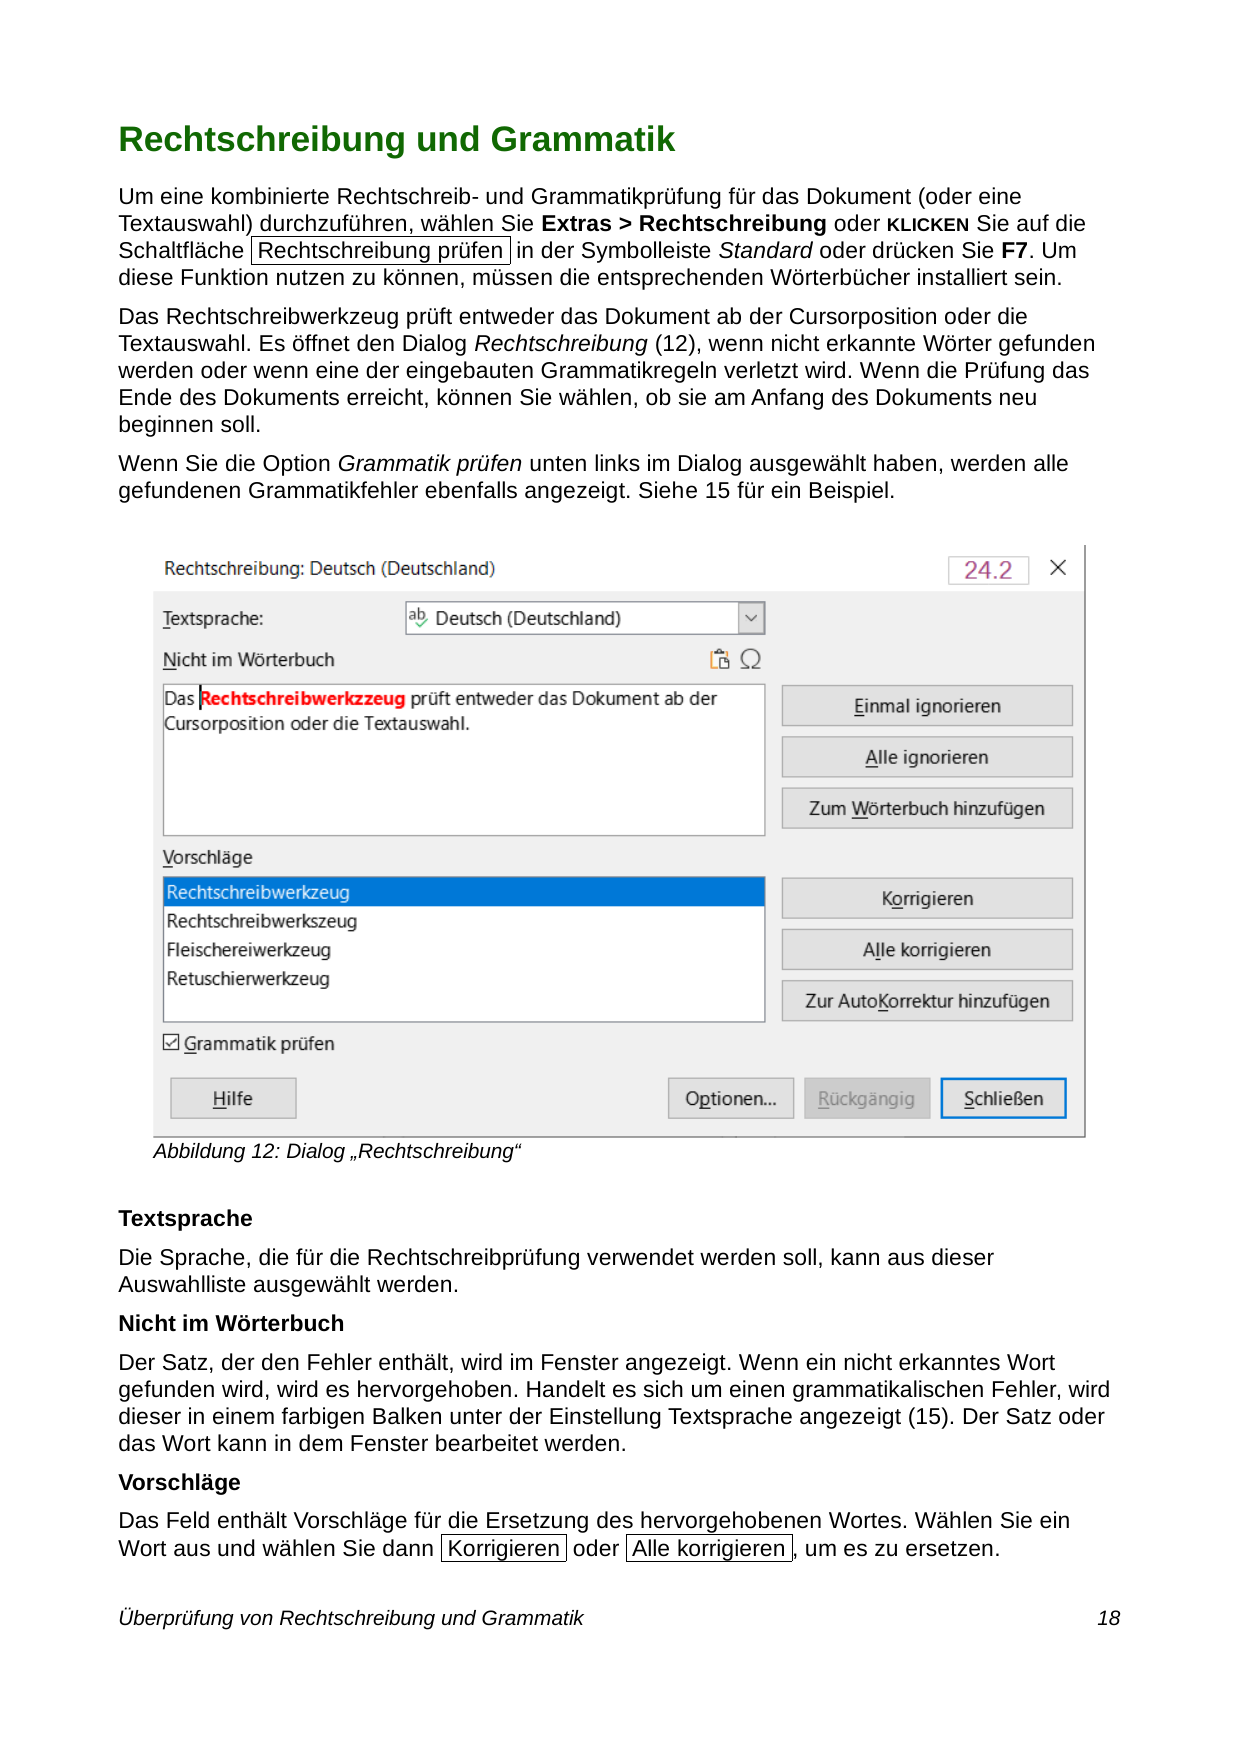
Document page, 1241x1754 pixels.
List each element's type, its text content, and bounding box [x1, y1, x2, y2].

text Abbildung 12: Dialog „Rechtschreibung“ [153, 1139, 1087, 1163]
text Das Rechtschreibwerkzeug prüft entweder das Dokument ab der Cursorposition oder die Textauswahl. Es öffnet den Dialog Rechtschreibung (Abbildung 12), wenn nicht erkannte Wörter gefunden werden oder wenn eine der eingebauten Grammatikregeln verletzt wird. Wenn die Prüfung das Ende des Dokuments erreicht, können Sie wählen, ob sie am Anfang des Dokuments neu beginnen soll. [118, 302, 1122, 438]
text Die Sprache, die für die Rechtschreibprüfung verwendet werden soll, kann aus dieser Auswahlliste ausgewählt werden. [118, 1243, 1122, 1297]
text Das Feld enthält Vorschläge für die Ersetzung des hervorgehobenen Wortes. Wählen Sie ein Wort aus und wählen Sie dann Korrigieren oder Alle korrigieren, um es zu ersetzen. [118, 1507, 1122, 1561]
text Um eine kombinierte Rechtschreib- und Grammatikprüfung für das Dokument (oder eine Textauswahl) durchzuführen, wählen Sie Extras > Rechtschreibung oder klicken Sie auf die Schaltfläche Rechtschreibung prüfen in der Symbolleiste Standard oder drücken Sie F7. Um diese Funktion nutzen zu können, müssen die entsprechenden Wörterbücher installiert sein. [118, 182, 1122, 291]
picture [153, 545, 1087, 1139]
subtitle Rechtschreibung und Grammatik [118, 118, 1122, 159]
text Textsprache [118, 1204, 1122, 1231]
text Vorschläge [118, 1468, 1122, 1495]
text Wenn Sie die Option Grammatik prüfen unten links im Dialog ausgewählt haben, werden alle gefundenen Grammatikfehler ebenfalls angezeigt. Siehe Abbildung 15 für ein Beispiel. [118, 450, 1122, 504]
text Der Satz, der den Fehler enthält, wird im Fenster angezeigt. Wenn ein nicht erkanntes Wort gefunden wird, wird es hervorgehoben. Handelt es sich um einen grammatikalischen Fehler, wird dieser in einem farbigen Balken unter der Einstellung Textsprache angezeigt (Abbildung 15). Der Satz oder das Wort kann in dem Fenster bearbeitet werden. [118, 1348, 1122, 1456]
text Nicht im Wörterbuch [118, 1309, 1122, 1336]
